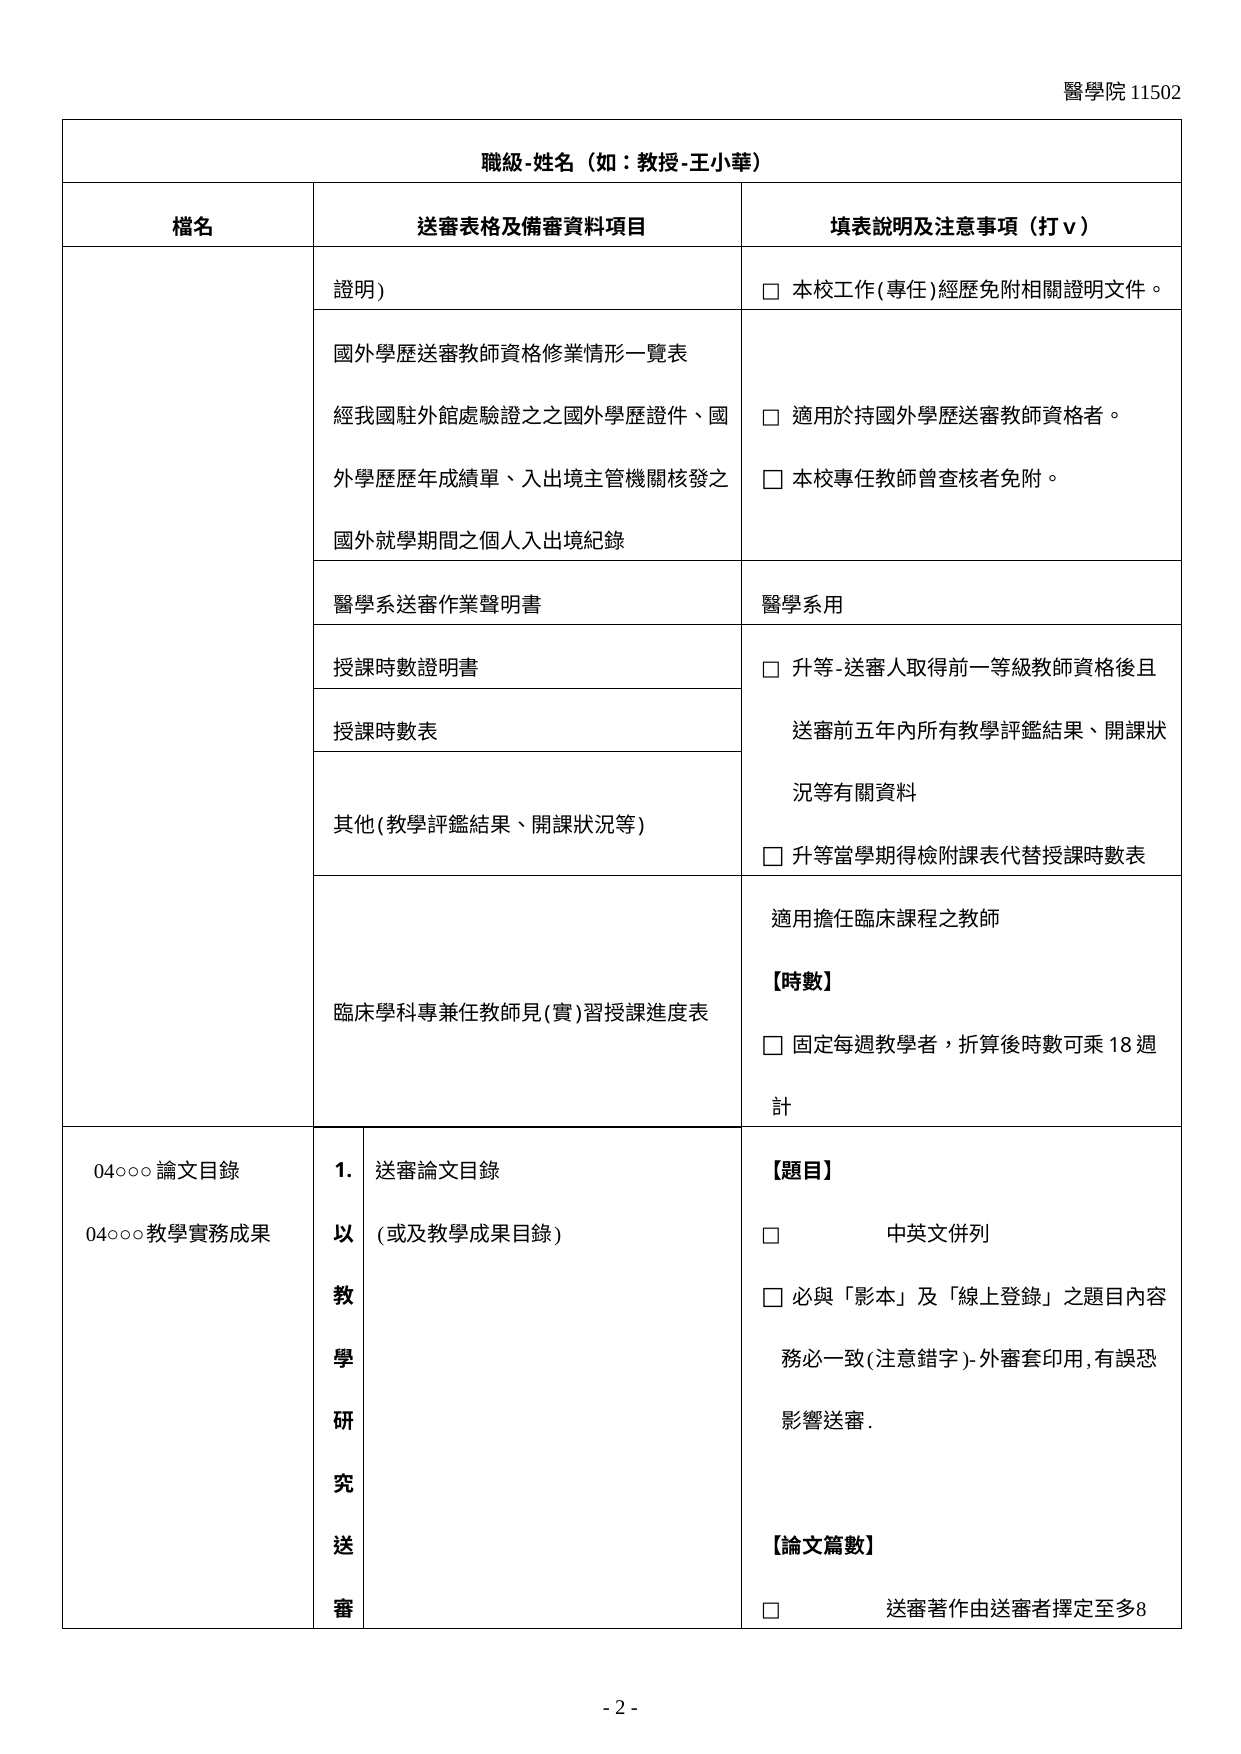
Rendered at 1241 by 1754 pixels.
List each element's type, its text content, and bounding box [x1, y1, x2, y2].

table_cell 依申請表所填「學歷」與「現職及經歷」檢送相關證明文件，以資審核。 所附證明，以符合送審資格之學經歷為主。 本校工作(專任)經歷免附相關證明文件。 [742, 247, 1181, 309]
table_cell 填表說明及注意事項（打ｖ） [742, 183, 1181, 246]
table_cell 證明) [314, 247, 741, 309]
table_cell 送審表格及備審資料項目 [314, 183, 741, 246]
table_header 職級-姓名（如：教授-王小華） [63, 120, 1181, 182]
table_cell 1.以教學研究送審 [314, 1128, 363, 1628]
table_cell 授課時數證明書 [314, 625, 741, 687]
table_cell 【題目】 中英文併列 必與「影本」及「線上登錄」之題目內容務必一致(注意錯字)-外審套印用,有誤恐影響送審. 【論文篇數】 送審著作由送審者擇定至多8件，並自行擇定一為代表成果，其餘列為參考成果。 教授至少4篇、副教授至少3篇、助理教授至少2篇 超過篇數之參考論文可列入研究成果。 【出版年月】 年、月份必填 著作： 論文5年內-2021/8/1以後 取得前一職級教師資格後之著作，送審過之著作不得再送。 【刊登雜誌卷次頁次】 加填IF(P)值(P值和IF值以送審時當年度最新版本，或投稿被接受刊登雜誌當年度版本之Journal Citation Reports為參考依據；送審者需檢附其Journal Citation Reports證明及接受函。) 【作者姓名】 中英文併列 本人姓名加底線（如為通訊作者加*號） 作者排名規定： 第一作者或通訊作者 相同貢獻作者需另標示及加註說明，分數並需折算（第1作者+通訊作者需≦4位） 【論文排名】 符合條件之論文打勾 [742, 1127, 1181, 1628]
table_cell 04○○○讑文目錄 04○○○教學實務成果 [63, 1127, 313, 1628]
table_cell 升等-送審人取得前一等級教師資格後且送審前五年內所有教學評鑑結果、開課狀況等有關資料 升等當學期得檢附課表代替授課時數表 [742, 625, 1181, 875]
table_cell 送審論文目錄 (或及教學成果目錄) [364, 1128, 741, 1628]
table_cell 授課時數表 [314, 689, 741, 751]
table_cell 國外學歷送審教師資格修業情形一覽表 經我國駐外館處驗證之之國外學歷證件、國外學歷歷年成績單、入出境主管機關核發之國外就學期間之個人入出境紀錄 [314, 310, 741, 560]
table_cell 適用擔任臨床課程之教師 【時數】 固定每週教學者，折算後時數可乘18週計 [742, 876, 1181, 1126]
table_cell 醫學系用 [742, 561, 1181, 624]
table_cell 其他(教學評鑑結果、開課狀況等) [314, 752, 741, 875]
table_cell 適用於持國外學歷送審教師資格者。 本校專任教師曾查核者免附。 [742, 310, 1181, 560]
table_cell 臨床學科專兼任教師見(實)習授課進度表 [314, 876, 741, 1126]
table_cell 檔名 [63, 183, 313, 246]
table_cell 醫學系送審作業聲明書 [314, 561, 741, 624]
table_cell [63, 247, 313, 1126]
